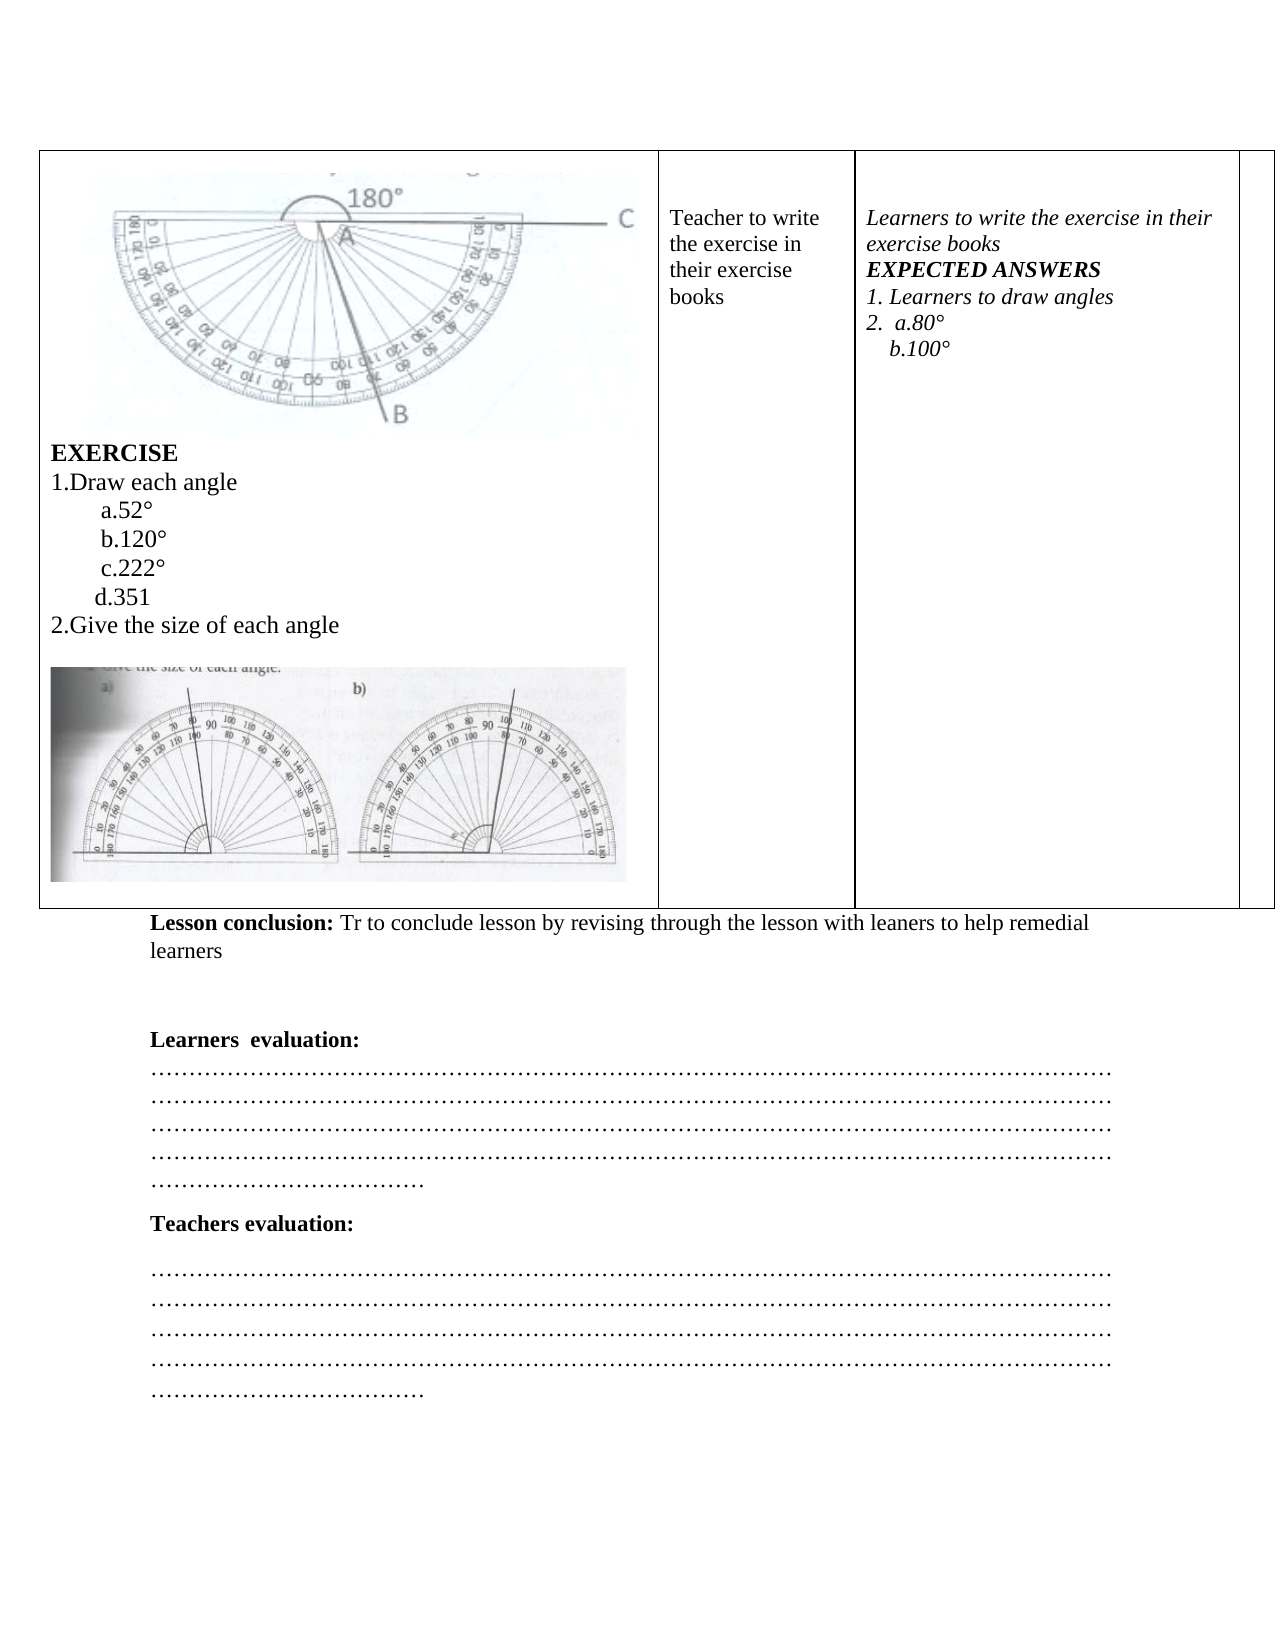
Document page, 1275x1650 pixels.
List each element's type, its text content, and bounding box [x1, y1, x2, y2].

table_cell [1240, 151, 1274, 908]
text ……………………………………………………………………………………………………………………………………………………………………………………………………………………………………………………………………………………………………………………………………………………………………………………………………………………………………………………………………………………………… [150, 1255, 1125, 1402]
table_cell Learners to write the exercise in their exercise books EXPECTED ANSWERS 1. Learners to draw angles 2. a.80° b.100° [856, 151, 1239, 908]
text Lesson conclusion: Tr to conclude lesson by revising through the lesson with leaners to help remedial learners [150, 909, 1125, 963]
text Teachers evaluation: [150, 1210, 1125, 1237]
table_cell Teacher to write the exercise in their exercise books [659, 151, 854, 908]
text Learners evaluation: ……………………………………………………………………………………………………………………………………………………………………………………………………………………………………………………………………………………………………………………………………………………………………………………………………………………………………………………………………………………………… [150, 1026, 1125, 1192]
table_cell EXERCISE 1.Draw each angle a.52° b.120° c.222° d.351 2.Give the size of each angle [40, 151, 658, 908]
